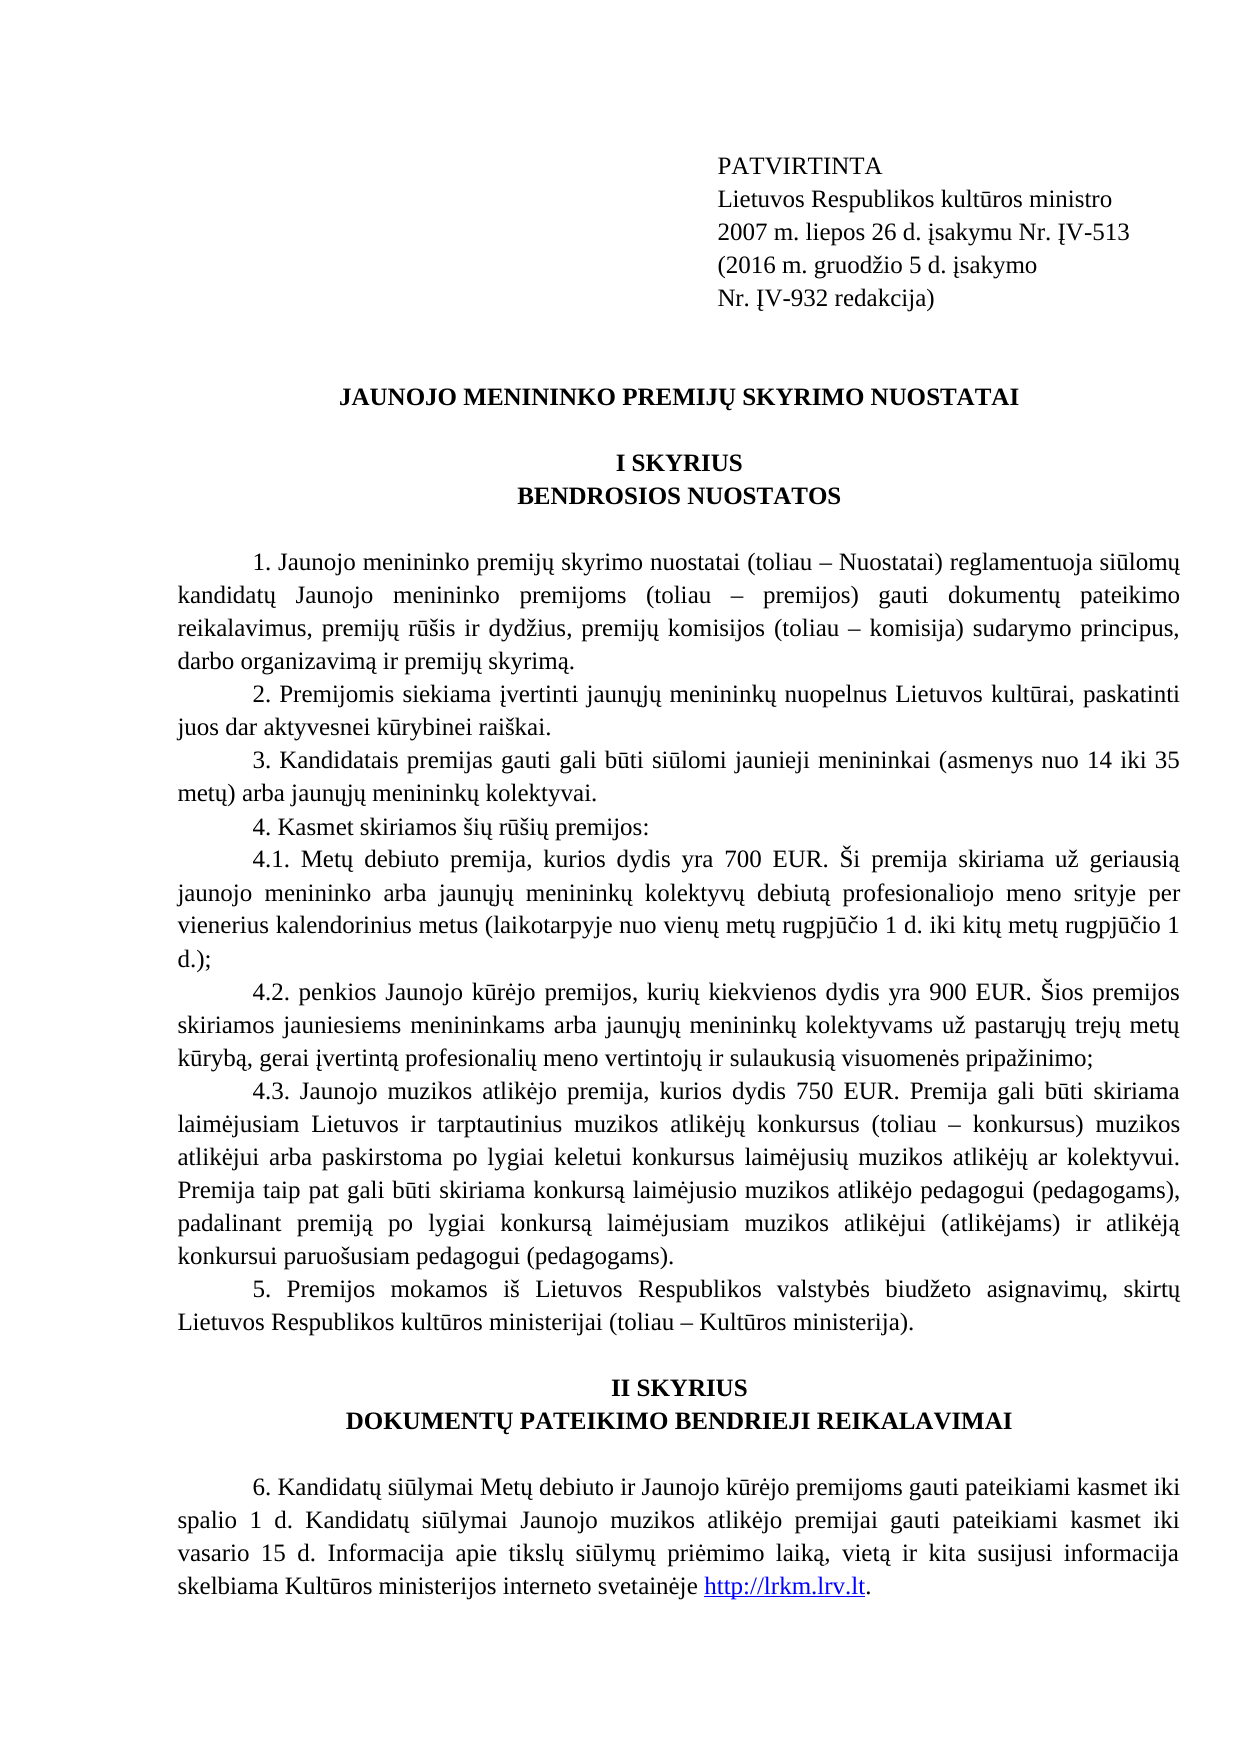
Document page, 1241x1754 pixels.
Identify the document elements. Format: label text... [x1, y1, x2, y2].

text 2. Premijomis siekiama įvertinti jaunųjų menininkų nuopelnus Lietuvos kultūrai, paskatinti juos dar aktyvesnei kūrybinei raiškai. [177, 679, 1181, 741]
text 1. Jaunojo menininko premijų skyrimo nuostatai (toliau – Nuostatai) reglamentuoja siūlomų kandidatų Jaunojo menininko premijoms (toliau – premijos) gauti dokumentų pateikimo reikalavimus, premijų rūšis ir dydžius, premijų komisijos (toliau – komisija) sudarymo principus, darbo organizavimą ir premijų skyrimą. [177, 547, 1181, 675]
text JAUNOJO MENININKO PREMIJŲ SKYRIMO NUOSTATAI [177, 382, 1181, 411]
text Nr. ĮV-932 redakcija) [357, 283, 1181, 312]
text 4.1. Metų debiuto premija, kurios dydis yra 700 EUR. Ši premija skiriama už geriausią jaunojo menininko arba jaunųjų menininkų kolektyvų debiutą profesionaliojo meno srityje per vienerius kalendorinius metus (laikotarpyje nuo vienų metų rugpjūčio 1 d. iki kitų metų rugpjūčio 1 d.); [177, 844, 1181, 972]
text 4.2. penkios Jaunojo kūrėjo premijos, kurių kiekvienos dydis yra 900 EUR. Šios premijos skiriamos jauniesiems menininkams arba jaunųjų menininkų kolektyvams už pastarųjų trejų metų kūrybą, gerai įvertintą profesionalių meno vertintojų ir sulaukusią visuomenės pripažinimo; [177, 977, 1181, 1071]
text I SKYRIUS [177, 448, 1181, 477]
text 4. Kasmet skiriamos šių rūšių premijos: [177, 812, 1181, 840]
text PATVIRTINTA [417, 151, 1181, 180]
text Lietuvos Respublikos kultūros ministro [417, 184, 1181, 213]
text 2007 m. liepos 26 d. įsakymu Nr. ĮV-513 [350, 217, 1181, 246]
text BENDROSIOS NUOSTATOS [177, 481, 1181, 510]
text 5. Premijos mokamos iš Lietuvos Respublikos valstybės biudžeto asignavimų, skirtų Lietuvos Respublikos kultūros ministerijai (toliau – Kultūros ministerija). [177, 1274, 1181, 1336]
text 6. Kandidatų siūlymai Metų debiuto ir Jaunojo kūrėjo premijoms gauti pateikiami kasmet iki spalio 1 d. Kandidatų siūlymai Jaunojo muzikos atlikėjo premijai gauti pateikiami kasmet iki vasario 15 d. Informacija apie tikslų siūlymų priėmimo laiką, vietą ir kita susijusi informacija skelbiama Kultūros ministerijos interneto svetainėje http://lrkm.lrv.lt. [177, 1472, 1181, 1600]
text 3. Kandidatais premijas gauti gali būti siūlomi jaunieji menininkai (asmenys nuo 14 iki 35 metų) arba jaunųjų menininkų kolektyvai. [177, 746, 1181, 807]
text II SKYRIUS [177, 1373, 1181, 1402]
text 4.3. Jaunojo muzikos atlikėjo premija, kurios dydis 750 EUR. Premija gali būti skiriama laimėjusiam Lietuvos ir tarptautinius muzikos atlikėjų konkursus (toliau – konkursus) muzikos atlikėjui arba paskirstoma po lygiai keletui konkursus laimėjusių muzikos atlikėjų ar kolektyvui. Premija taip pat gali būti skiriama konkursą laimėjusio muzikos atlikėjo pedagogui (pedagogams), padalinant premiją po lygiai konkursą laimėjusiam muzikos atlikėjui (atlikėjams) ir atlikėją konkursui paruošusiam pedagogui (pedagogams). [177, 1076, 1181, 1269]
text DOKUMENTŲ PATEIKIMO BENDRIEJI REIKALAVIMAI [177, 1406, 1181, 1435]
text (2016 m. gruodžio 5 d. įsakymo [357, 250, 1181, 279]
